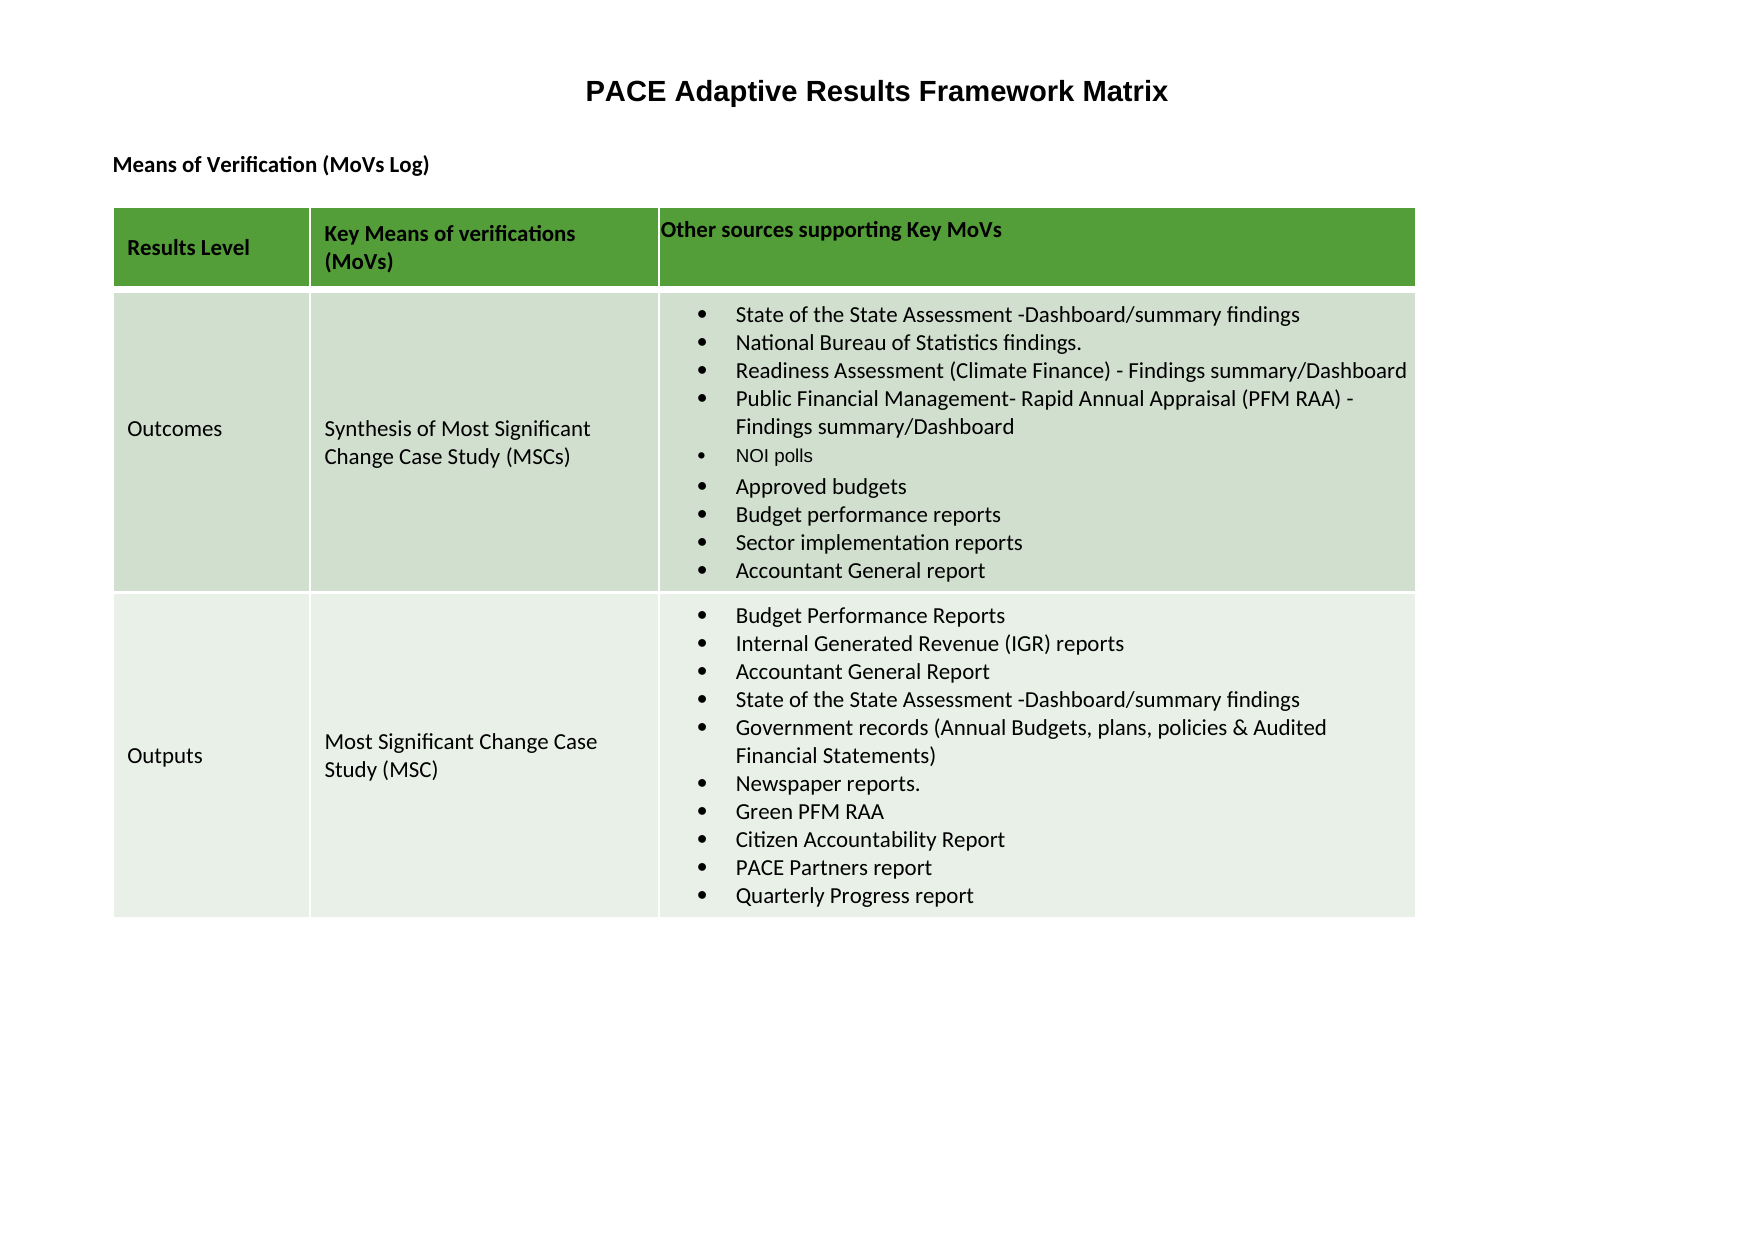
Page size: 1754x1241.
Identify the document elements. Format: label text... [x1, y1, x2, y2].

table_cell Budget Performance Reports Internal Generated Revenue (IGR) reports Accountant General Report State of the State Assessment -Dashboard/summary findings Government records (Annual Budgets, plans, policies & Audited Financial Statements) Newspaper reports. Green PFM RAA Citizen Accountability Report PACE Partners report Quarterly Progress report [660, 594, 1415, 917]
table_header Results Level [114, 208, 309, 286]
text Means of Verification (MoVs Log) [112, 150, 1641, 178]
table_header Other sources supporting Key MoVs [660, 208, 1415, 286]
table_cell Outputs [114, 594, 309, 917]
table_cell Synthesis of Most Significant Change Case Study (MSCs) [311, 293, 658, 591]
table_cell Outcomes [114, 293, 309, 591]
table_cell State of the State Assessment -Dashboard/summary findings National Bureau of Statistics findings. Readiness Assessment (Climate Finance) - Findings summary/Dashboard Public Financial Management- Rapid Annual Appraisal (PFM RAA) - Findings summary/Dashboard NOI polls Approved budgets Budget performance reports Sector implementation reports Accountant General report [660, 293, 1415, 591]
table_cell Most Significant Change Case Study (MSC) [311, 594, 658, 917]
table_header Key Means of verifications (MoVs) [311, 208, 658, 286]
